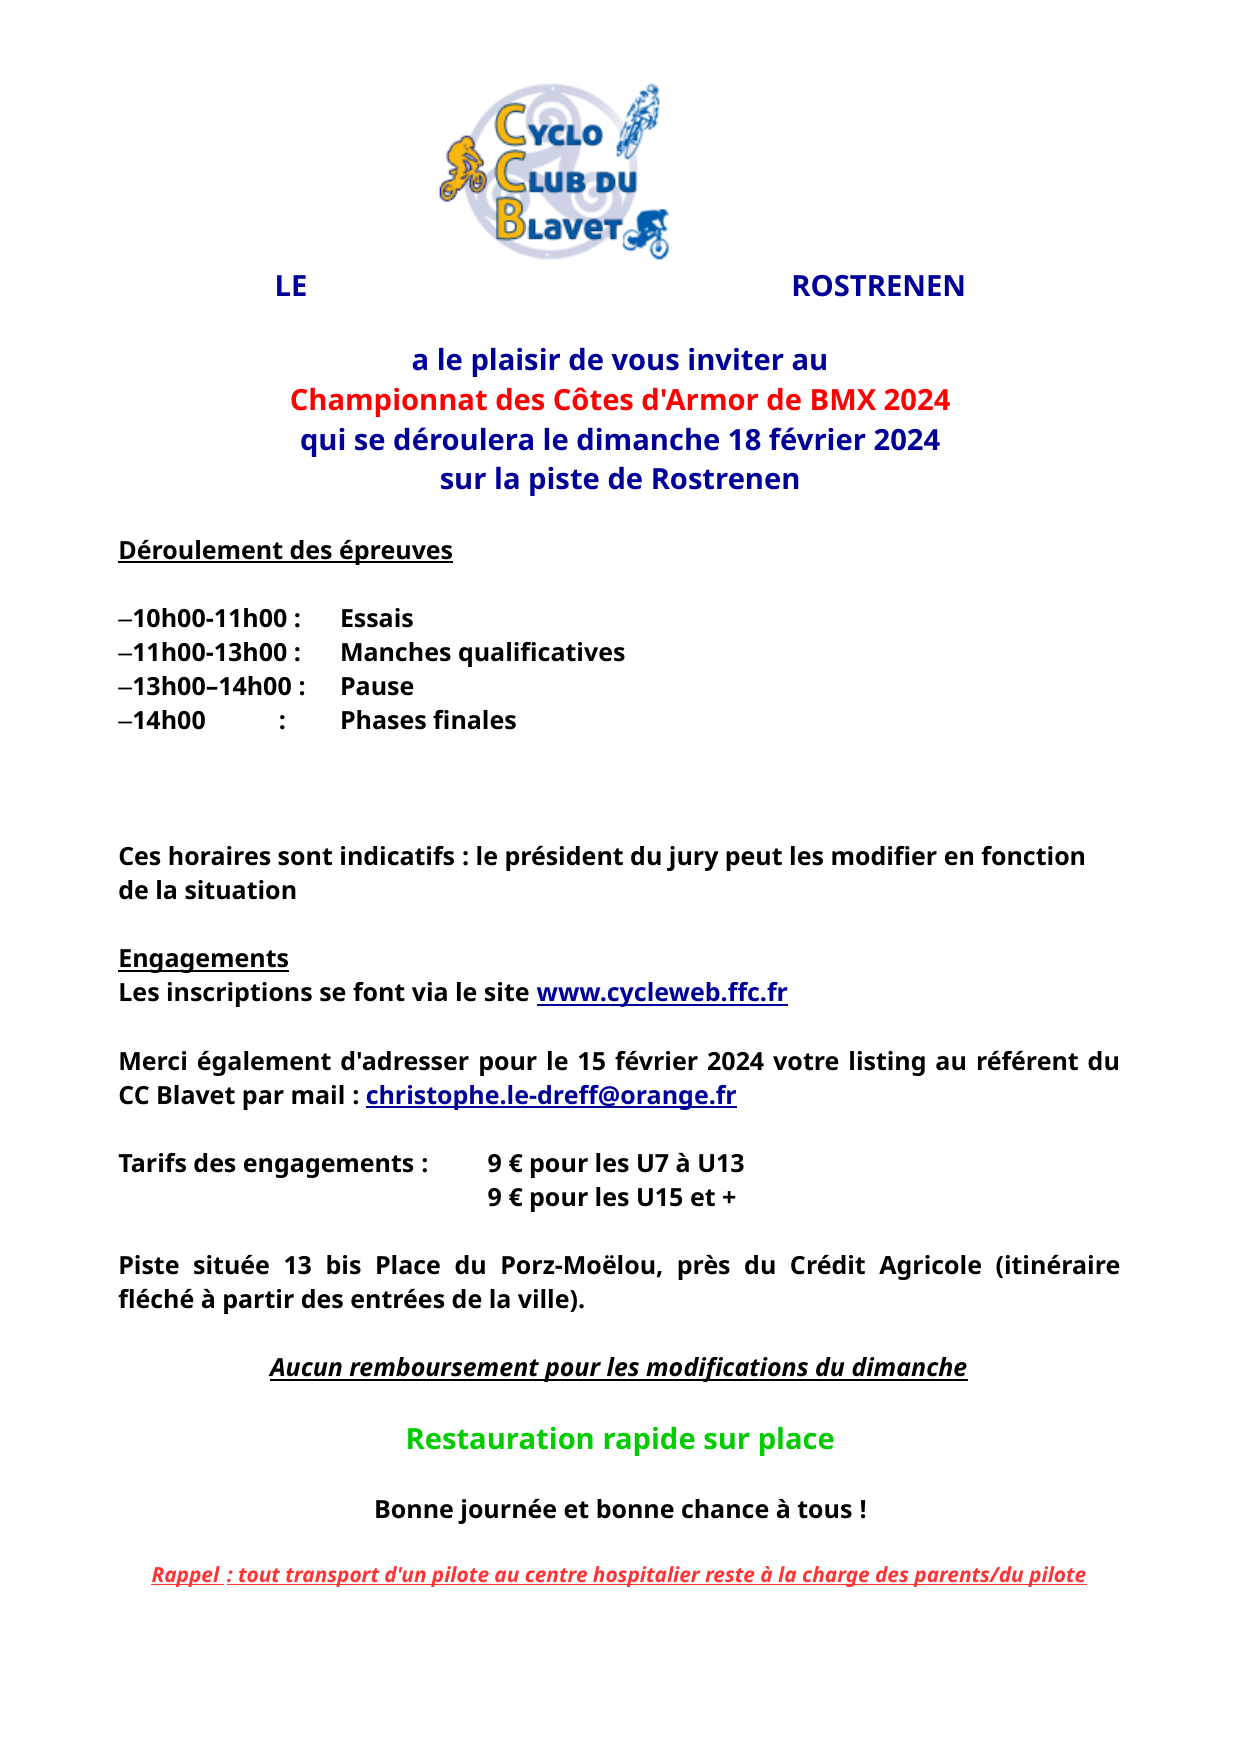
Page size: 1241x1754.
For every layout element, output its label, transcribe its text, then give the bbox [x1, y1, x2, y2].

text a le plaisir de vous inviter au [118, 339, 1122, 379]
list 14h00 : Phases finales [118, 703, 1122, 737]
list 13h00–14h00 : Pause [118, 668, 1122, 703]
text Ces horaires sont indicatifs : le président du jury peut les modifier en fonction de la situation [118, 839, 1122, 907]
text Restauration rapide sur place [118, 1418, 1122, 1458]
text qui se déroulera le dimanche 18 février 2024 [118, 419, 1122, 458]
list 11h00-13h00 : Manches qualificatives [118, 634, 1122, 668]
list 10h00-11h00 : Essais [118, 600, 1122, 634]
text Déroulement des épreuves [118, 532, 1122, 566]
text Championnat des Côtes d'Armor de BMX 2024 [118, 379, 1122, 419]
text 9 € pour les U15 et + [118, 1179, 1122, 1213]
text Merci également d'adresser pour le 15 février 2024 votre listing au référent du CC Blavet par mail : christophe.le-dreff@orange.fr [118, 1043, 1122, 1111]
text sur la piste de Rostrenen [118, 458, 1122, 498]
text Rappel : tout transport d'un pilote au centre hospitalier reste à la charge des parents/du pilote [118, 1560, 1122, 1588]
text Tarifs des engagements : 9 € pour les U7 à U13 [118, 1145, 1122, 1179]
text Piste située 13 bis Place du Porz-Moëlou, près du Crédit Agricole (itinéraire fléché à partir des entrées de la ville). [118, 1248, 1122, 1316]
text Aucun remboursement pour les modifications du dimanche [118, 1350, 1122, 1384]
text Bonne journée et bonne chance à tous ! [118, 1492, 1122, 1526]
picture [332, 78, 780, 266]
text LE ROSTRENEN [118, 61, 1122, 305]
text Engagements [118, 941, 1122, 975]
text Les inscriptions se font via le site www.cycleweb.ffc.fr [118, 975, 1122, 1009]
